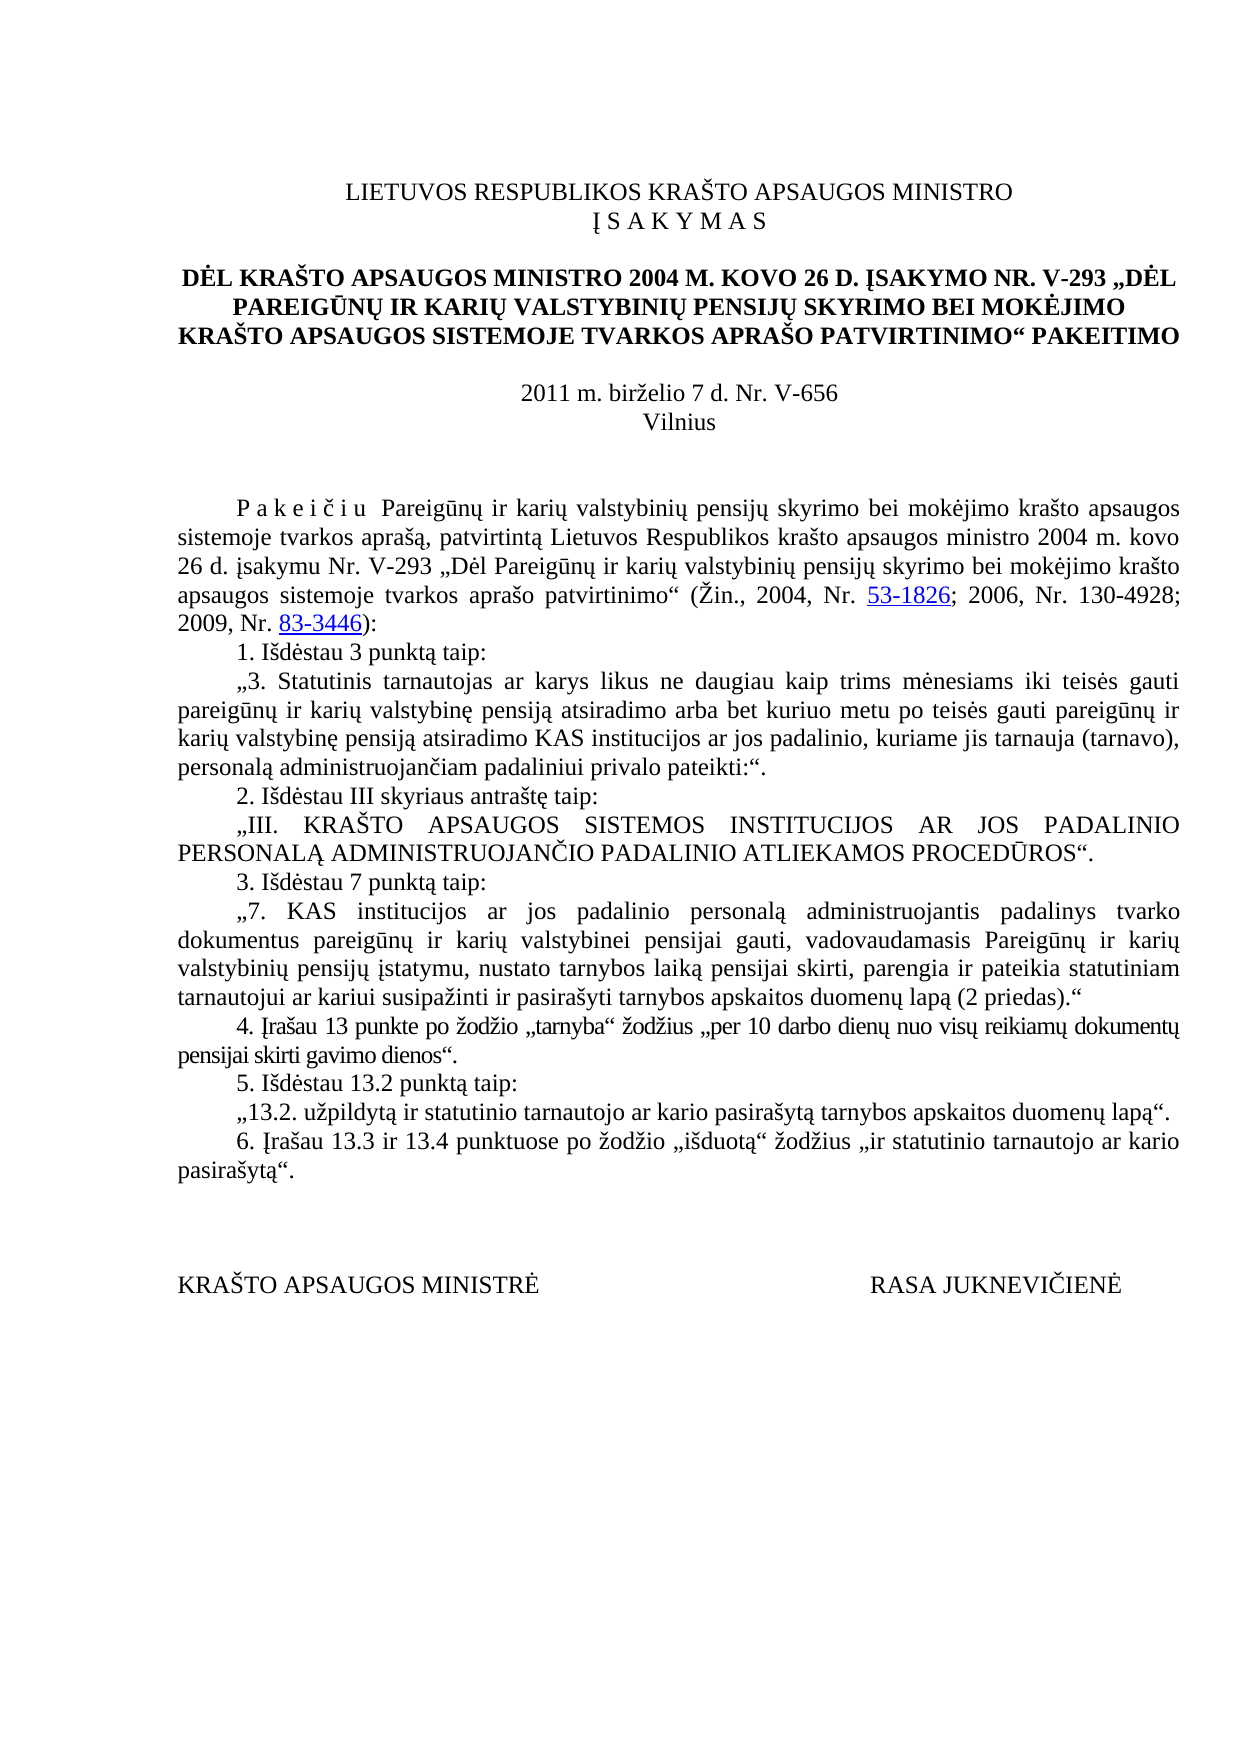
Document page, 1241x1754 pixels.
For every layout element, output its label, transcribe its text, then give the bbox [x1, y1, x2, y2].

text 6. Įrašau 13.3 ir 13.4 punktuose po žodžio „išduotą“ žodžius „ir statutinio tarnautojo ar kario pasirašytą“. [177, 1126, 1181, 1183]
text „3. Statutinis tarnautojas ar karys likus ne daugiau kaip trims mėnesiams iki teisės gauti pareigūnų ir karių valstybinę pensiją atsiradimo arba bet kuriuo metu po teisės gauti pareigūnų ir karių valstybinę pensiją atsiradimo KAS institucijos ar jos padalinio, kuriame jis tarnauja (tarnavo), personalą administruojančiam padaliniui privalo pateikti:“. [177, 666, 1181, 781]
text LIETUVOS RESPUBLIKOS KRAŠTO APSAUGOS MINISTRO [177, 177, 1181, 206]
text Krašto apsaugos ministrė Rasa Juknevičienė [177, 1270, 1181, 1298]
text „7. KAS institucijos ar jos padalinio personalą administruojantis padalinys tvarko dokumentus pareigūnų ir karių valstybinei pensijai gauti, vadovaudamasis Pareigūnų ir karių valstybinių pensijų įstatymu, nustato tarnybos laiką pensijai skirti, parengia ir pateikia statutiniam tarnautojui ar kariui susipažinti ir pasirašyti tarnybos apskaitos duomenų lapą (2 priedas).“ [177, 896, 1181, 1011]
text Pakeičiu Pareigūnų ir karių valstybinių pensijų skyrimo bei mokėjimo krašto apsaugos sistemoje tvarkos aprašą, patvirtintą Lietuvos Respublikos krašto apsaugos ministro 2004 m. kovo 26 d. įsakymu Nr. V-293 „Dėl Pareigūnų ir karių valstybinių pensijų skyrimo bei mokėjimo krašto apsaugos sistemoje tvarkos aprašo patvirtinimo“ (Žin., 2004, Nr. 53-1826; 2006, Nr. 130-4928; 2009, Nr. 83-3446): [177, 493, 1181, 637]
text ĮSAKYMAS [177, 206, 1181, 235]
text „III. KRAŠTO APSAUGOS SISTEMOS INSTITUCIJOS AR JOS PADALINIO PERSONALĄ ADMINISTRUOJANČIO PADALINIO ATLIEKAMOS PROCEDŪROS“. [177, 810, 1181, 867]
text „13.2. užpildytą ir statutinio tarnautojo ar kario pasirašytą tarnybos apskaitos duomenų lapą“. [177, 1097, 1181, 1126]
text 2. Išdėstau III skyriaus antraštę taip: [177, 781, 1181, 810]
text Vilnius [177, 407, 1181, 436]
text 4. Įrašau 13 punkte po žodžio „tarnyba“ žodžius „per 10 darbo dienų nuo visų reikiamų dokumentų pensijai skirti gavimo dienos“. [177, 1011, 1181, 1068]
text 5. Išdėstau 13.2 punktą taip: [177, 1068, 1181, 1097]
text 3. Išdėstau 7 punktą taip: [177, 867, 1181, 896]
text 1. Išdėstau 3 punktą taip: [177, 637, 1181, 666]
text 2011 m. birželio 7 d. Nr. V-656 [177, 378, 1181, 407]
text DĖL KRAŠTO APSAUGOS MINISTRO 2004 M. KOVO 26 D. ĮSAKYMO Nr. V-293 „DĖL PAREIGŪNŲ IR KARIŲ VALSTYBINIŲ PENSIJŲ SKYRIMO BEI MOKĖJIMO KRAŠTO APSAUGOS SISTEMOJE TVARKOS APRAŠO PATVIRTINIMO“ PAKEITIMO [177, 263, 1181, 350]
